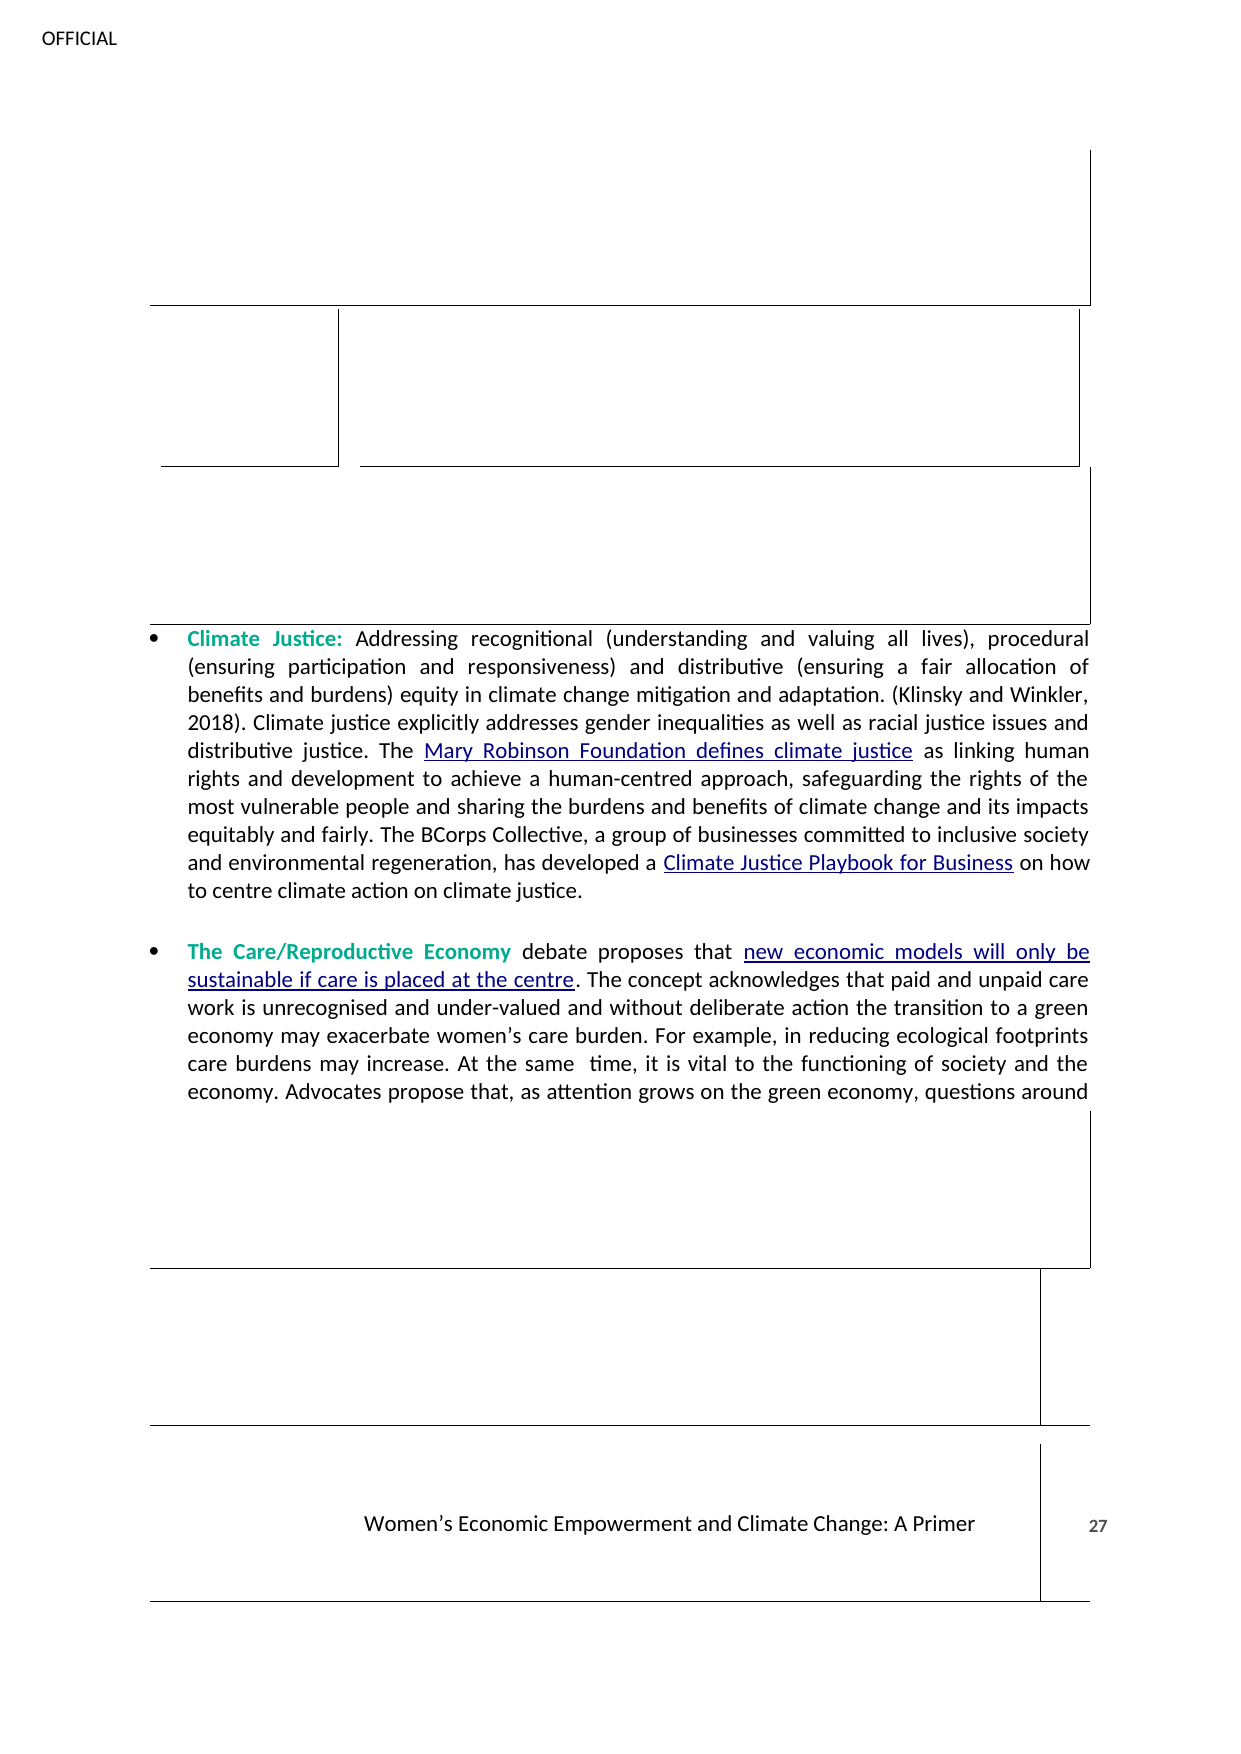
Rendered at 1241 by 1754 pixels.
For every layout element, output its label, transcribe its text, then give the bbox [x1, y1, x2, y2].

list Climate Justice: Addressing recognitional (understanding and valuing all lives), procedural (ensuring participation and responsiveness) and distributive (ensuring a fair allocation of benefits and burdens) equity in climate change mitigation and adaptation. (Klinsky and Winkler, 2018). Climate justice explicitly addresses gender inequalities as well as racial justice issues and distributive justice. The Mary Robinson Foundation defines climate justice as linking human rights and development to achieve a human-centred approach, safeguarding the rights of the most vulnerable people and sharing the burdens and benefits of climate change and its impacts equitably and fairly. The BCorps Collective, a group of businesses committed to inclusive society and environmental regeneration, has developed a Climate Justice Playbook for Business on how to centre climate action on climate justice. [150, 624, 1090, 904]
list The Care/Reproductive Economy debate proposes that new economic models will only be sustainable if care is placed at the centre. The concept acknowledges that paid and unpaid care work is unrecognised and under-valued and without deliberate action the transition to a green economy may exacerbate women’s care burden. For example, in reducing ecological footprints care burdens may increase. At the same time, it is vital to the functioning of society and the economy. Advocates propose that, as attention grows on the green economy, questions around [150, 937, 1090, 1105]
